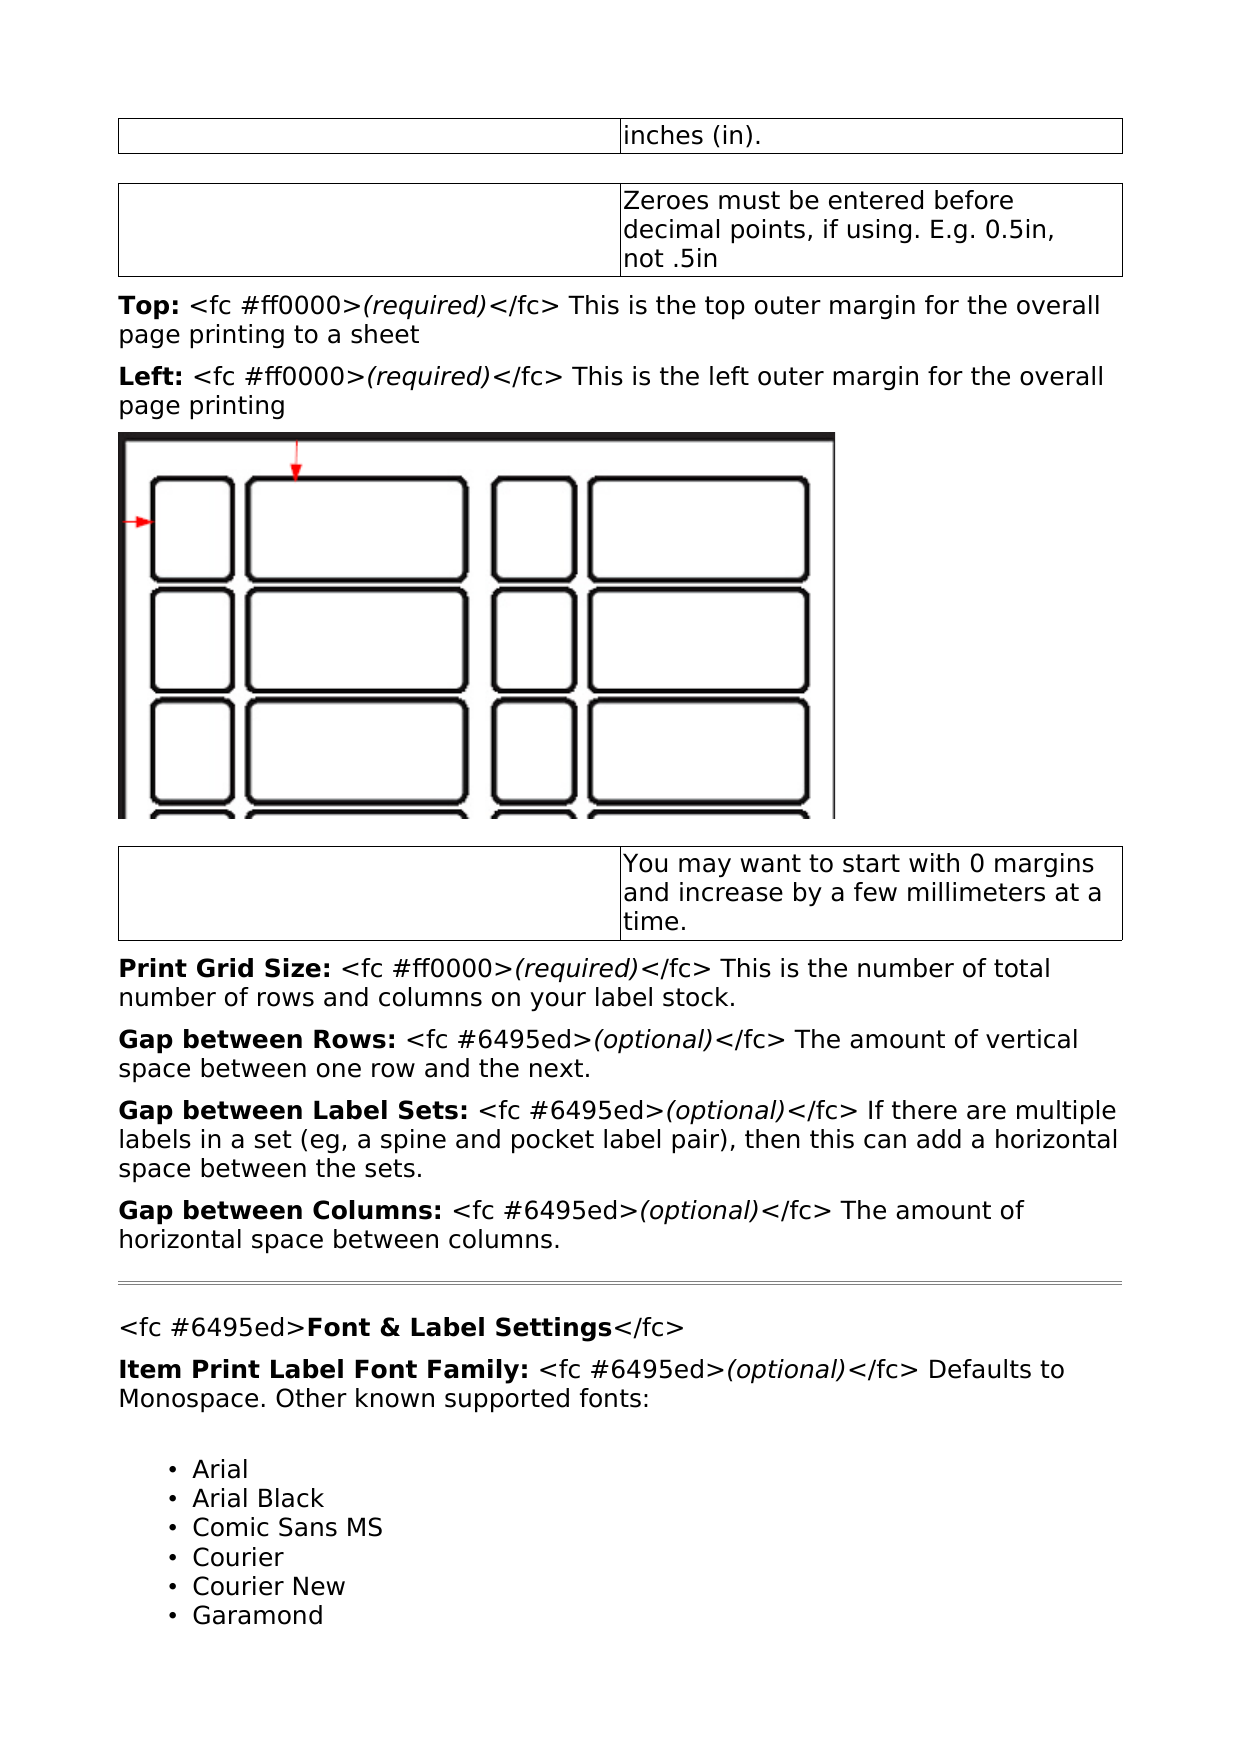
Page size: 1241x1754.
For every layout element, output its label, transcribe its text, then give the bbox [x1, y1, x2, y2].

table_header [119, 847, 620, 939]
text Print Grid Size: <fc #ff0000>(required)</fc> This is the number of total number of rows and columns on your label stock. [118, 954, 1122, 1013]
table_header Zeroes must be entered before decimal points, if using. E.g. 0.5in, not .5in [621, 184, 1122, 276]
list Courier New [177, 1572, 1122, 1601]
text <fc #6495ed>Font & Label Settings</fc> [118, 1313, 1122, 1342]
table_header inches (in). [621, 119, 1122, 153]
text Top: <fc #ff0000>(required)</fc> This is the top outer margin for the overall page printing to a sheet [118, 291, 1122, 349]
text Item Print Label Font Family: <fc #6495ed>(optional)</fc> Defaults to Monospace. Other known supported fonts: [118, 1355, 1122, 1413]
text Gap between Columns: <fc #6495ed>(optional)</fc> The amount of horizontal space between columns. [118, 1196, 1122, 1254]
table_header [119, 184, 620, 276]
list Arial Black [177, 1484, 1122, 1514]
table_header You may want to start with 0 margins and increase by a few millimeters at a time. [621, 847, 1122, 939]
list Garamond [177, 1601, 1122, 1630]
list Courier [177, 1543, 1122, 1572]
text Left: <fc #ff0000>(required)</fc> This is the left outer margin for the overall page printing [118, 362, 1122, 420]
picture [118, 432, 836, 819]
text Gap between Label Sets: <fc #6495ed>(optional)</fc> If there are multiple labels in a set (eg, a spine and pocket label pair), then this can add a horizontal space between the sets. [118, 1096, 1122, 1184]
list Arial [177, 1455, 1122, 1484]
text Gap between Rows: <fc #6495ed>(optional)</fc> The amount of vertical space between one row and the next. [118, 1025, 1122, 1084]
list Comic Sans MS [177, 1514, 1122, 1543]
table_header [119, 119, 620, 153]
